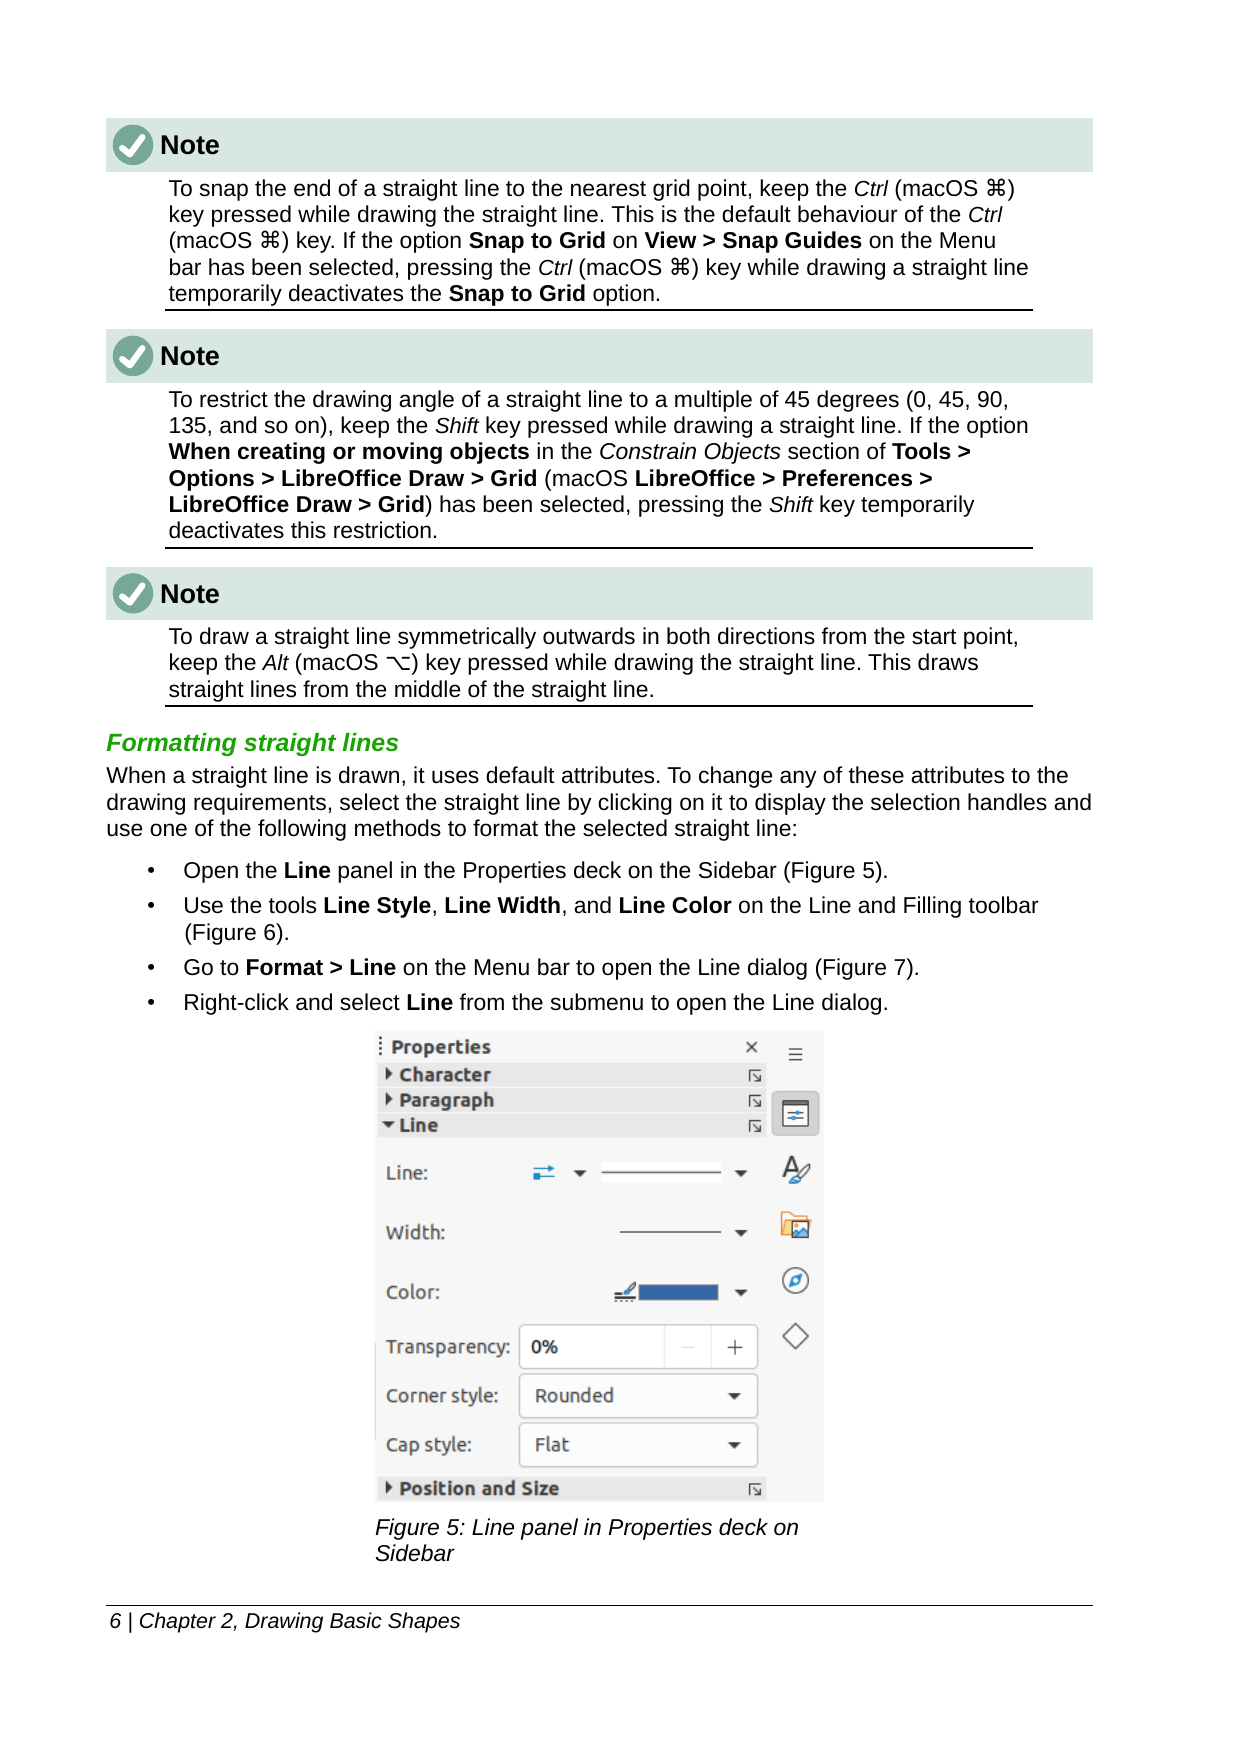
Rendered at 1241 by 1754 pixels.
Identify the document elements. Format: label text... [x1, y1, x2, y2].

list When a straight line is drawn, it uses default attributes. To change any of these attributes to the drawing requirements, select the straight line by clicking on it to display the selection handles and use one of the following methods to format the selected straight line: [106, 762, 1093, 842]
subtitle Note [106, 118, 1093, 172]
text To snap the end of a straight line to the nearest grid point, keep the Ctrl (macOS ⌘) key pressed while drawing the straight line. This is the default behaviour of the Ctrl (macOS ⌘) key. If the option Snap to Grid on View > Snap Guides on the Menu bar has been selected, pressing the Ctrl (macOS ⌘) key while drawing a straight line temporarily deactivates the Snap to Grid option. [165, 172, 1033, 309]
subtitle Note [106, 567, 1093, 620]
text To restrict the drawing angle of a straight line to a multiple of 45 degrees (0, 45, 90, 135, and so on), keep the Shift key pressed while drawing a straight line. If the option When creating or moving objects in the Constrain Objects section of Tools > Options > LibreOffice Draw > Grid (macOS LibreOffice > Preferences > LibreOffice Draw > Grid) has been selected, pressing the Shift key temporarily deactivates this restriction. [165, 383, 1033, 547]
list Open the Line panel in the Properties deck on the Sidebar (Figure 5). [144, 854, 1093, 883]
list Right-click and select Line from the submenu to open the Line dialog. [144, 986, 1093, 1018]
picture [374, 1030, 825, 1502]
list Use the tools Line Style, Line Width, and Line Color on the Line and Filling toolbar (Figure 6). [144, 889, 1093, 945]
subtitle Note [106, 329, 1093, 383]
text Figure 5: Line panel in Properties deck on Sidebar [375, 1514, 824, 1567]
subtitle Formatting straight lines [106, 728, 1093, 757]
list Go to Format > Line on the Menu bar to open the Line dialog (Figure 7). [144, 951, 1093, 980]
text To draw a straight line symmetrically outwards in both directions from the start point, keep the Alt (macOS ⌥) key pressed while drawing the straight line. This draws straight lines from the middle of the straight line. [165, 620, 1033, 705]
